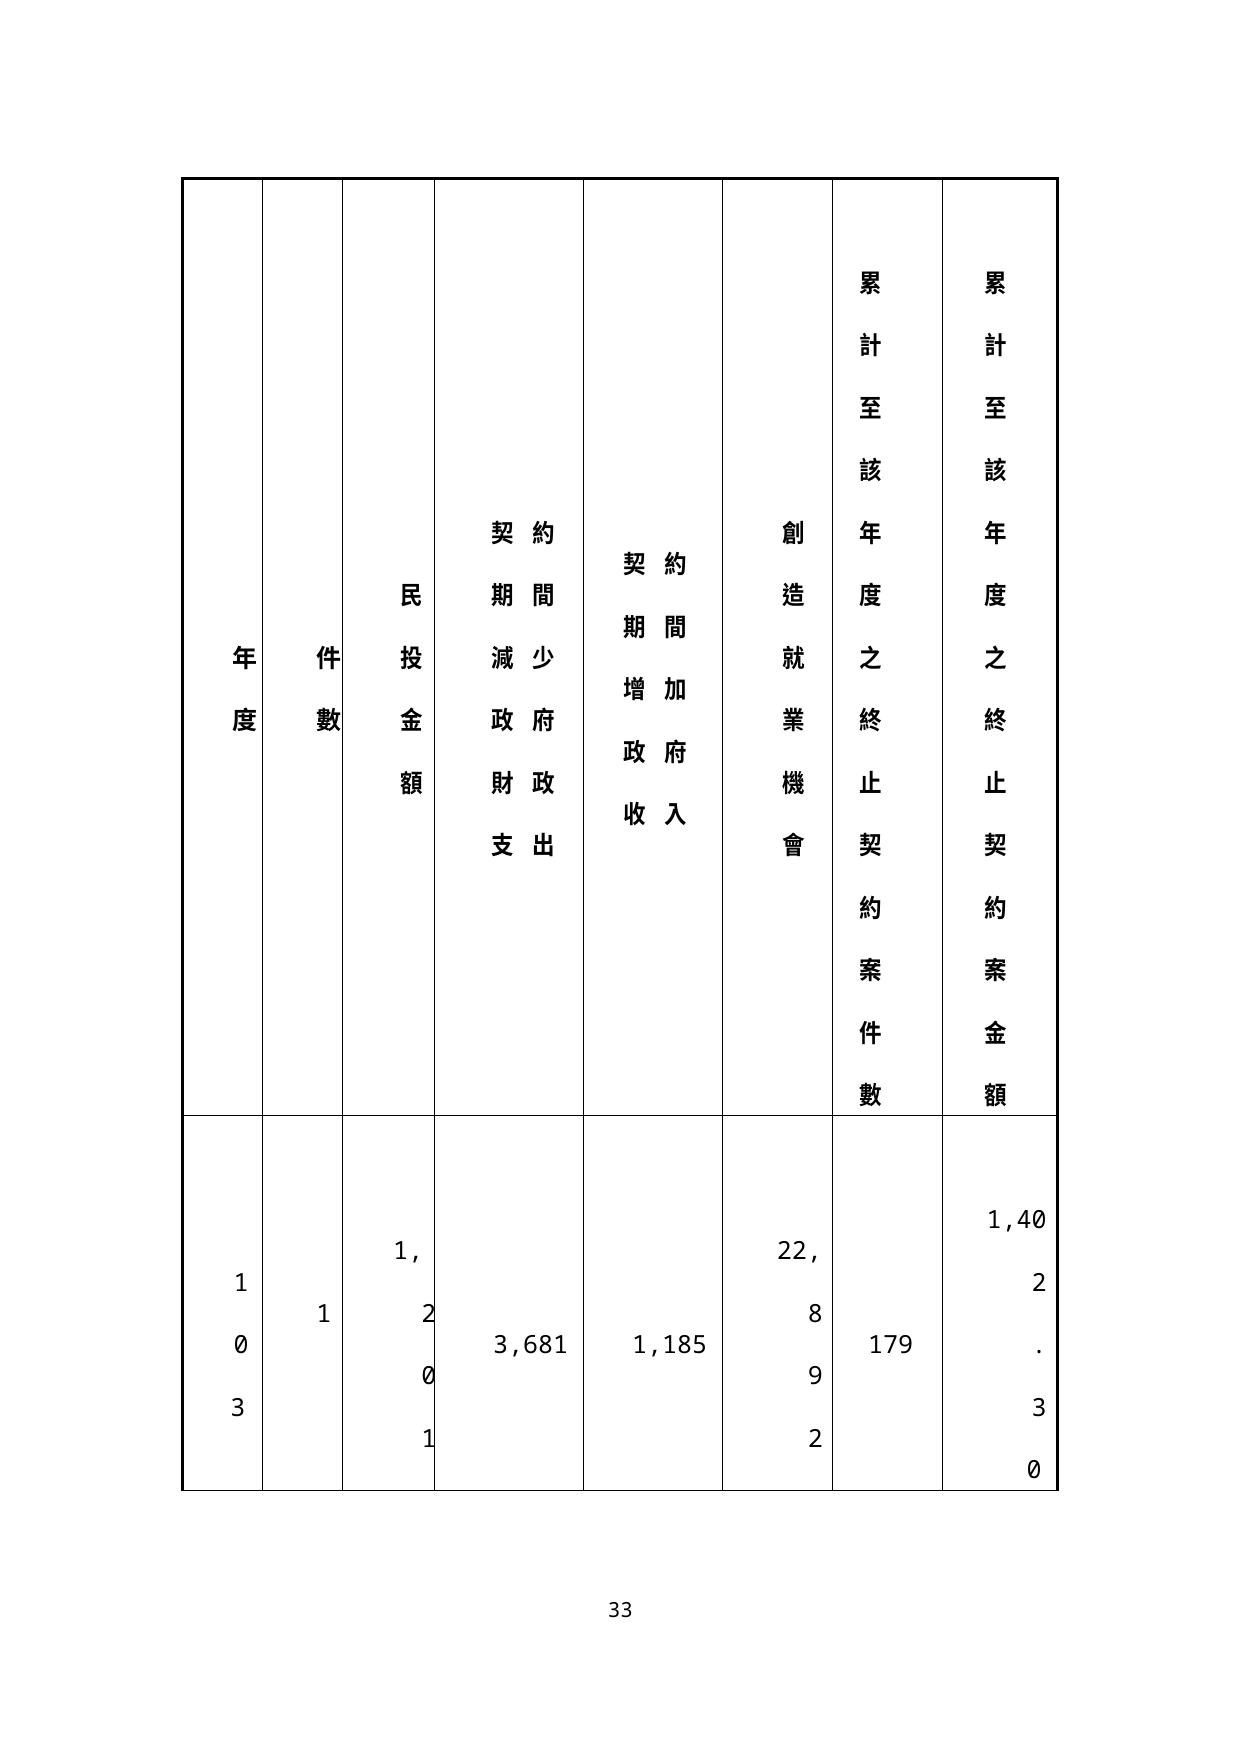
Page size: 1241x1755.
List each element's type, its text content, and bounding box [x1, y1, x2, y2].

table_header 契約期間增加政府收入 [584, 180, 722, 1115]
table_cell 103 [184, 1116, 262, 1490]
table_header 累計至該年度之終止契約案件數 [833, 180, 942, 1115]
table_cell 1,402.30 [943, 1116, 1056, 1490]
table_header 年度 [184, 180, 262, 1115]
table_cell 130 [263, 1116, 342, 1490]
table_header 累計至該年度之終止契約案金額 [943, 180, 1056, 1115]
table_header 件數 [263, 180, 342, 1115]
table_cell 1,185 [584, 1116, 722, 1490]
table_header 契約期間減少政府財政支出 [435, 180, 583, 1115]
table_header 民投金額 [343, 180, 434, 1115]
table_cell 1,201 [343, 1116, 434, 1490]
table_cell 22,892 [723, 1116, 832, 1490]
table_cell 179 [833, 1116, 942, 1490]
table_cell 3,681 [435, 1116, 583, 1490]
table_header 創造就業機會 [723, 180, 832, 1115]
